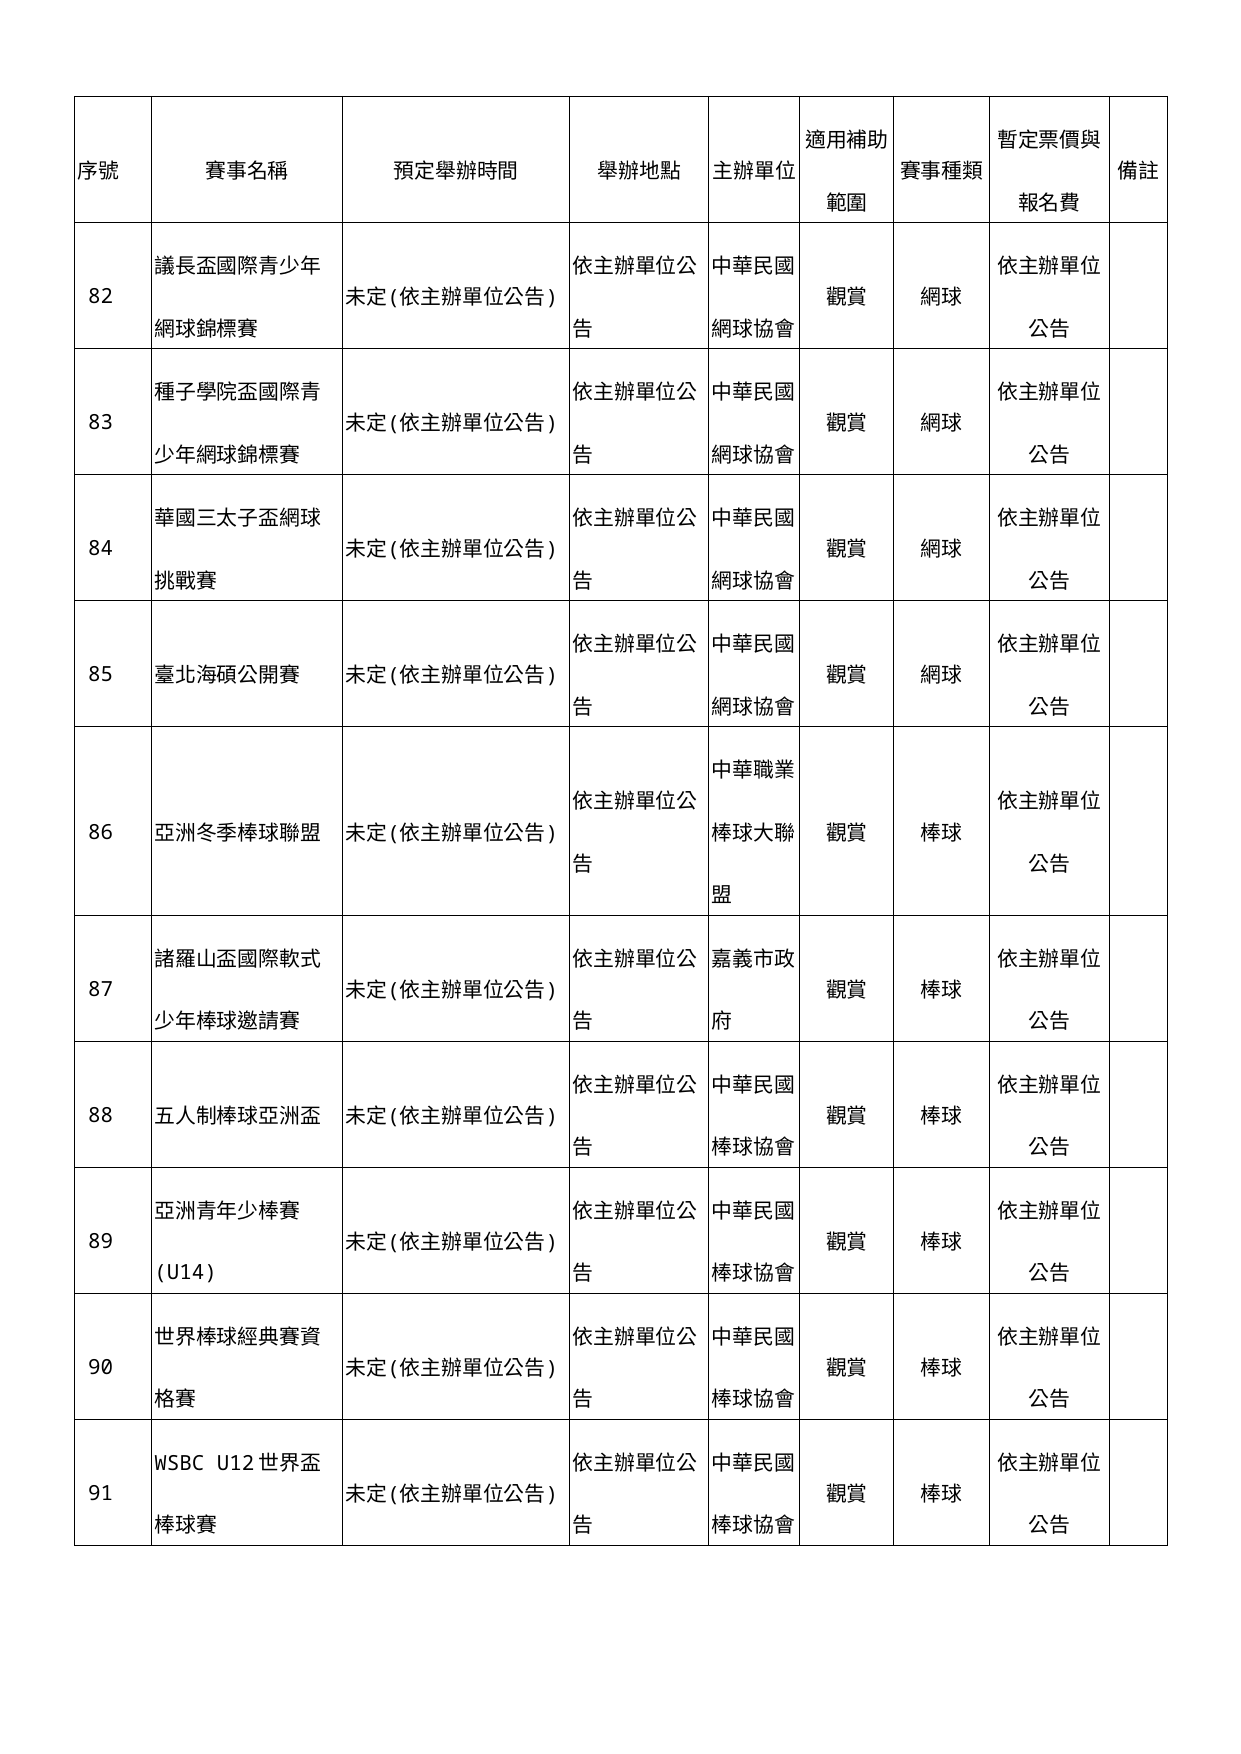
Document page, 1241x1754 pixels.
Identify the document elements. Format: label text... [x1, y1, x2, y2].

table_cell 依主辦單位公告 [570, 475, 708, 600]
table_cell 中華民國棒球協會 [709, 1294, 799, 1419]
table_cell [75, 1168, 151, 1293]
table_cell 中華民國網球協會 [709, 223, 799, 348]
table_cell 依主辦單位公告 [990, 1168, 1109, 1293]
table_cell 種子學院盃國際青少年網球錦標賽 [152, 349, 342, 474]
table_cell 中華職業棒球大聯盟 [709, 727, 799, 914]
table_cell [75, 601, 151, 726]
table_cell 依主辦單位公告 [990, 727, 1109, 914]
table_cell 觀賞 [800, 1294, 893, 1419]
table_cell [1110, 916, 1167, 1041]
table_cell [1110, 1168, 1167, 1293]
table_cell 依主辦單位公告 [570, 349, 708, 474]
table_cell 依主辦單位公告 [990, 223, 1109, 348]
table_cell 世界棒球經典賽資格賽 [152, 1294, 342, 1419]
table_cell 中華民國網球協會 [709, 349, 799, 474]
table_cell 未定(依主辦單位公告) [343, 1420, 569, 1545]
table_cell [75, 349, 151, 474]
table_cell 依主辦單位公告 [990, 1042, 1109, 1167]
table_cell 嘉義市政府 [709, 916, 799, 1041]
table_header 預定舉辦時間 [343, 97, 569, 222]
table_cell WSBC U12世界盃棒球賽 [152, 1420, 342, 1545]
table_cell 觀賞 [800, 475, 893, 600]
table_cell 依主辦單位公告 [570, 223, 708, 348]
table_cell 依主辦單位公告 [570, 601, 708, 726]
table_header 適用補助範圍 [800, 97, 893, 222]
table_header 備註 [1110, 97, 1167, 222]
table_cell 未定(依主辦單位公告) [343, 1294, 569, 1419]
table_header 賽事名稱 [152, 97, 342, 222]
table_cell 華國三太子盃網球挑戰賽 [152, 475, 342, 600]
table_cell 依主辦單位公告 [570, 916, 708, 1041]
table_cell 網球 [894, 223, 989, 348]
table_cell 觀賞 [800, 1168, 893, 1293]
table_cell [1110, 601, 1167, 726]
table_cell 棒球 [894, 727, 989, 914]
table_cell 中華民國棒球協會 [709, 1168, 799, 1293]
table_cell 觀賞 [800, 223, 893, 348]
table_cell 棒球 [894, 1042, 989, 1167]
table_header 舉辦地點 [570, 97, 708, 222]
table_cell [75, 727, 151, 914]
table_cell [1110, 1294, 1167, 1419]
table_cell 未定(依主辦單位公告) [343, 601, 569, 726]
table_cell 觀賞 [800, 1042, 893, 1167]
table_cell [1110, 475, 1167, 600]
table_cell 觀賞 [800, 1420, 893, 1545]
table_cell 中華民國棒球協會 [709, 1042, 799, 1167]
table_cell 未定(依主辦單位公告) [343, 223, 569, 348]
table_cell 棒球 [894, 1420, 989, 1545]
table_header 序號 [75, 97, 151, 222]
table_cell 觀賞 [800, 601, 893, 726]
table_header 賽事種類 [894, 97, 989, 222]
table_cell 未定(依主辦單位公告) [343, 349, 569, 474]
table_cell 依主辦單位公告 [990, 601, 1109, 726]
table_cell [75, 223, 151, 348]
table_cell 依主辦單位公告 [990, 1294, 1109, 1419]
table_cell 議長盃國際青少年網球錦標賽 [152, 223, 342, 348]
table_cell 觀賞 [800, 727, 893, 914]
table_cell 依主辦單位公告 [990, 349, 1109, 474]
table_cell 觀賞 [800, 916, 893, 1041]
table_cell 網球 [894, 475, 989, 600]
table_cell [1110, 1420, 1167, 1545]
table_cell [75, 1294, 151, 1419]
table_cell [1110, 223, 1167, 348]
table_cell [1110, 1042, 1167, 1167]
table_cell 未定(依主辦單位公告) [343, 1168, 569, 1293]
table_cell [75, 916, 151, 1041]
table_cell 中華民國網球協會 [709, 601, 799, 726]
table_cell 依主辦單位公告 [990, 1420, 1109, 1545]
table_cell 未定(依主辦單位公告) [343, 1042, 569, 1167]
table_cell 依主辦單位公告 [990, 475, 1109, 600]
table_cell 棒球 [894, 1294, 989, 1419]
table_cell 中華民國網球協會 [709, 475, 799, 600]
table_cell 依主辦單位公告 [570, 1168, 708, 1293]
table_cell [1110, 349, 1167, 474]
table_cell [75, 475, 151, 600]
table_cell 未定(依主辦單位公告) [343, 916, 569, 1041]
table_cell 依主辦單位公告 [570, 1420, 708, 1545]
table_cell 網球 [894, 601, 989, 726]
table_cell 依主辦單位公告 [570, 727, 708, 914]
table_cell 中華民國棒球協會 [709, 1420, 799, 1545]
table_cell 諸羅山盃國際軟式少年棒球邀請賽 [152, 916, 342, 1041]
table_cell 未定(依主辦單位公告) [343, 475, 569, 600]
table_header 暫定票價與報名費 [990, 97, 1109, 222]
table_cell 網球 [894, 349, 989, 474]
table_cell 棒球 [894, 916, 989, 1041]
table_cell 亞洲青年少棒賽(U14) [152, 1168, 342, 1293]
table_cell [1110, 727, 1167, 914]
table_cell 棒球 [894, 1168, 989, 1293]
table_cell 依主辦單位公告 [570, 1294, 708, 1419]
table_cell 亞洲冬季棒球聯盟 [152, 727, 342, 914]
table_cell [75, 1420, 151, 1545]
table_header 主辦單位 [709, 97, 799, 222]
table_cell [75, 1042, 151, 1167]
table_cell 未定(依主辦單位公告) [343, 727, 569, 914]
table_cell 臺北海碩公開賽 [152, 601, 342, 726]
table_cell 依主辦單位公告 [570, 1042, 708, 1167]
table_cell 觀賞 [800, 349, 893, 474]
table_cell 依主辦單位公告 [990, 916, 1109, 1041]
table_cell 五人制棒球亞洲盃 [152, 1042, 342, 1167]
